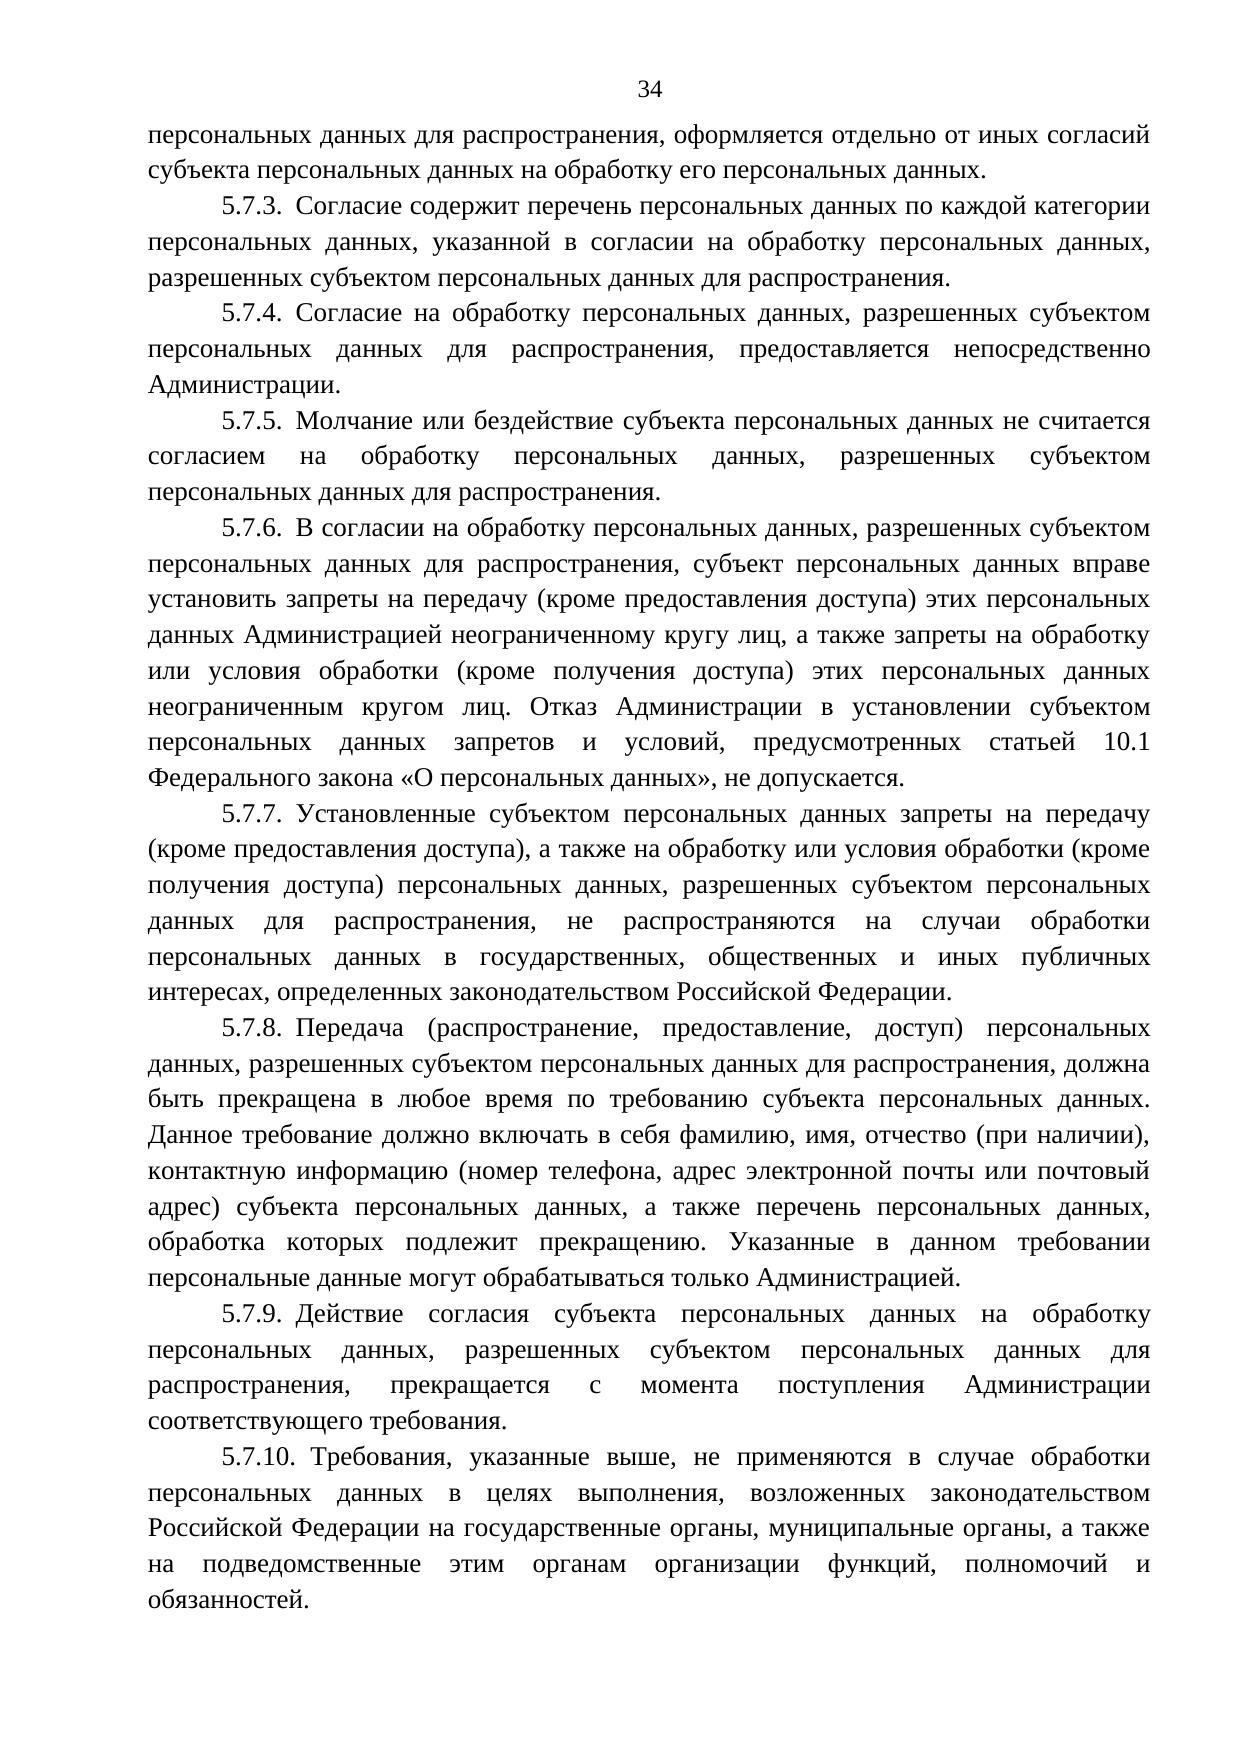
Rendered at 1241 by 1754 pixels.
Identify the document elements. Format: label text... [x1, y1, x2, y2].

list Согласие содержит перечень персональных данных по каждой категории персональных данных, указанной в согласии на обработку персональных данных, разрешенных субъектом персональных данных для распространения. [148, 189, 1152, 292]
list В согласии на обработку персональных данных, разрешенных субъектом персональных данных для распространения, субъект персональных данных вправе установить запреты на передачу (кроме предоставления доступа) этих персональных данных Администрацией неограниченному кругу лиц, а также запреты на обработку или условия обработки (кроме получения доступа) этих персональных данных неограниченным кругом лиц. Отказ Администрации в установлении субъектом персональных данных запретов и условий, предусмотренных статьей 10.1 Федерального закона «О персональных данных», не допускается. [148, 511, 1152, 792]
list Передача (распространение, предоставление, доступ) персональных данных, разрешенных субъектом персональных данных для распространения, должна быть прекращена в любое время по требованию субъекта персональных данных. Данное требование должно включать в себя фамилию, имя, отчество (при наличии), контактную информацию (номер телефона, адрес электронной почты или почтовый адрес) субъекта персональных данных, а также перечень персональных данных, обработка которых подлежит прекращению. Указанные в данном требовании персональные данные могут обрабатываться только Администрацией. [148, 1011, 1152, 1292]
list Установленные субъектом персональных данных запреты на передачу (кроме предоставления доступа), а также на обработку или условия обработки (кроме получения доступа) персональных данных, разрешенных субъектом персональных данных для распространения, не распространяются на случаи обработки персональных данных в государственных, общественных и иных публичных интересах, определенных законодательством Российской Федерации. [148, 797, 1152, 1007]
list Требования, указанные выше, не применяются в случае обработки персональных данных в целях выполнения, возложенных законодательством Российской Федерации на государственные органы, муниципальные органы, а также на подведомственные этим органам организации функций, полномочий и обязанностей. [148, 1440, 1152, 1614]
list Молчание или бездействие субъекта персональных данных не считается согласием на обработку персональных данных, разрешенных субъектом персональных данных для распространения. [148, 404, 1152, 506]
list Согласие на обработку персональных данных, разрешенных субъектом персональных данных для распространения, предоставляется непосредственно Администрации. [148, 297, 1152, 399]
list персональных данных для распространения, оформляется отдельно от иных согласий субъекта персональных данных на обработку его персональных данных. [148, 118, 1152, 185]
list Действие согласия субъекта персональных данных на обработку персональных данных, разрешенных субъектом персональных данных для распространения, прекращается с момента поступления Администрации соответствующего требования. [148, 1297, 1152, 1435]
